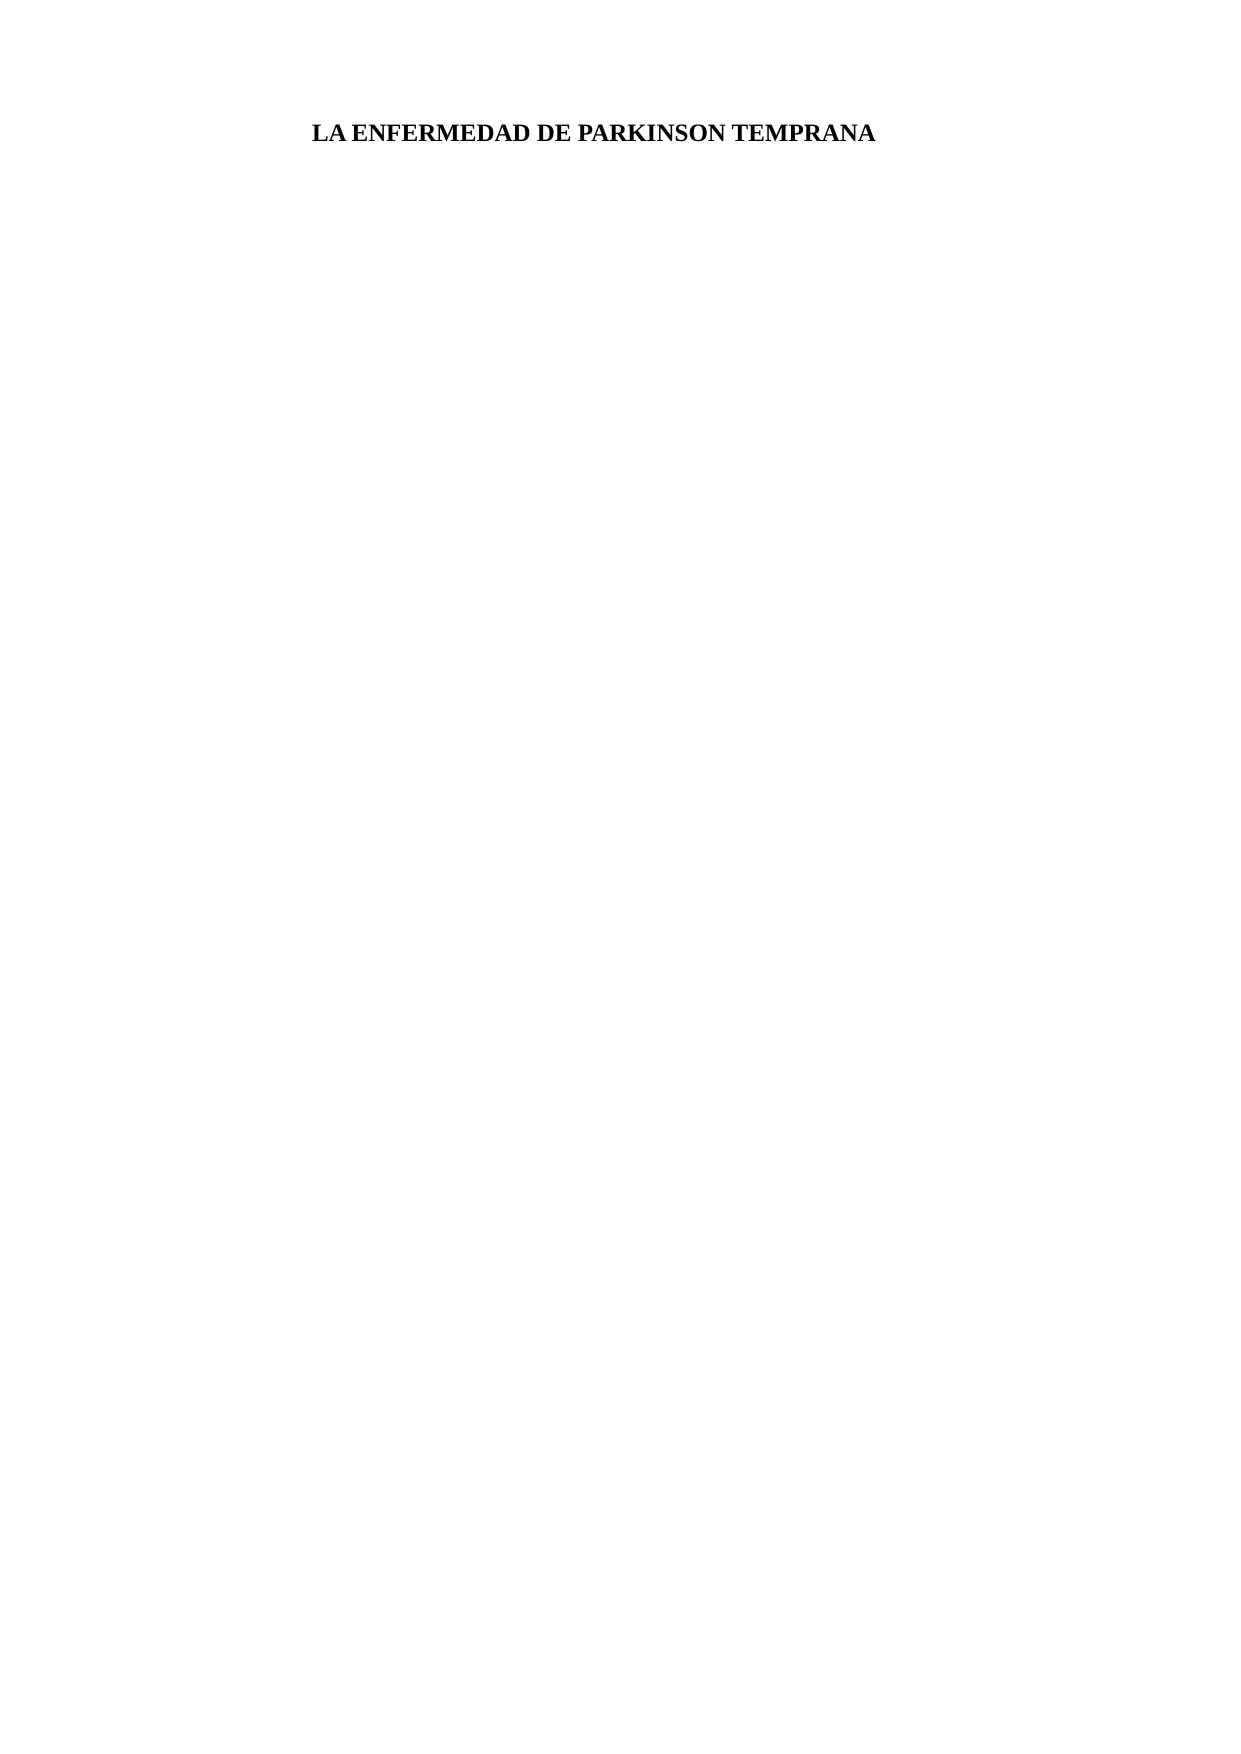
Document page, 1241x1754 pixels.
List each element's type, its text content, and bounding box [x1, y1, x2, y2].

text LA ENFERMEDAD DE PARKINSON TEMPRANA [118, 118, 1122, 147]
